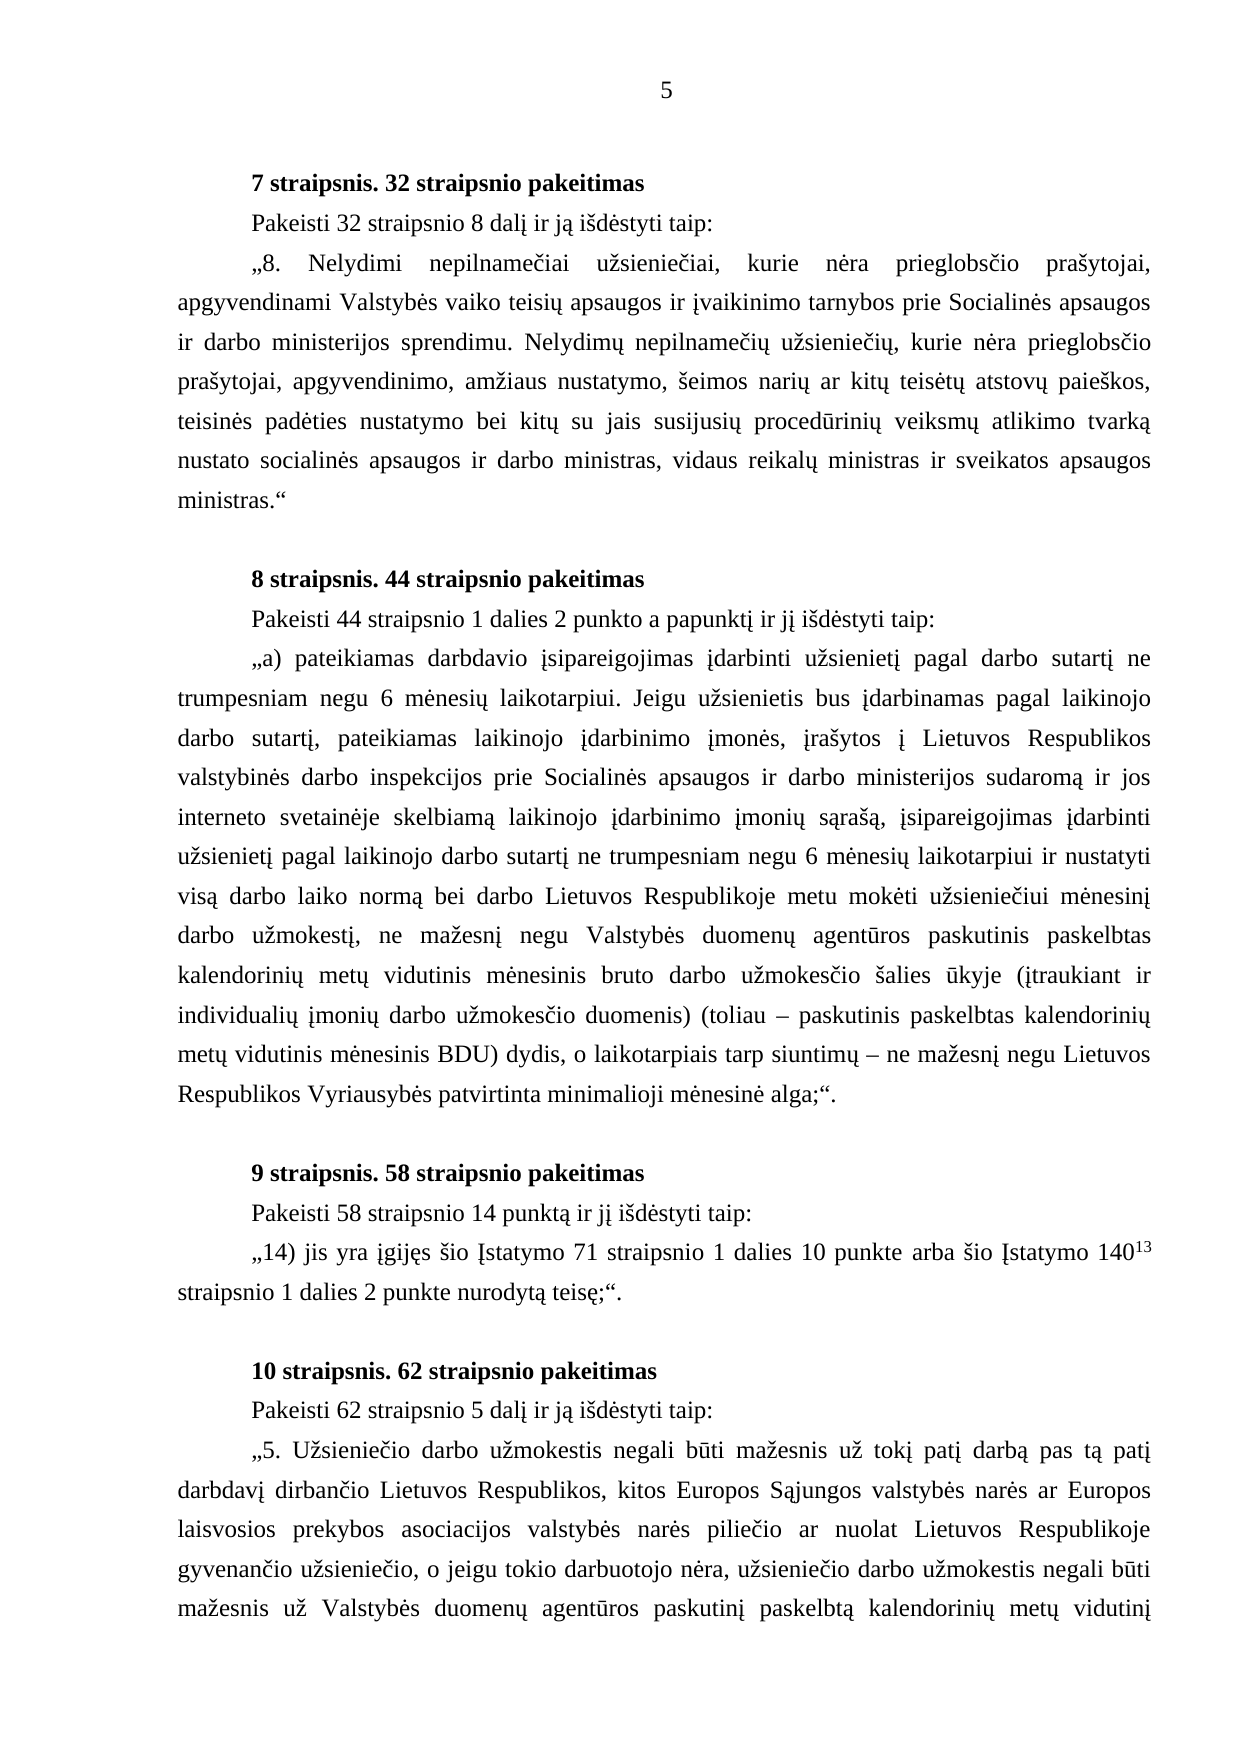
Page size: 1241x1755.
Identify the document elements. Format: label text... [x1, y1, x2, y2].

text Pakeisti 58 straipsnio 14 punktą ir jį išdėstyti taip: [177, 1187, 1152, 1226]
text „5. Užsieniečio darbo užmokestis negali būti mažesnis už tokį patį darbą pas tą patį darbdavį dirbančio Lietuvos Respublikos, kitos Europos Sąjungos valstybės narės ar Europos laisvosios prekybos asociacijos valstybės narės piliečio ar nuolat Lietuvos Respublikoje gyvenančio užsieniečio, o jeigu tokio darbuotojo nėra, užsieniečio darbo užmokestis negali būti mažesnis už Valstybės duomenų agentūros paskutinį paskelbtą kalendorinių metų vidutinį [177, 1424, 1152, 1622]
text 7 straipsnis. 32 straipsnio pakeitimas [177, 158, 1152, 197]
text Pakeisti 62 straipsnio 5 dalį ir ją išdėstyti taip: [177, 1385, 1152, 1424]
text 8 straipsnis. 44 straipsnio pakeitimas [177, 553, 1152, 593]
text „14) jis yra įgijęs šio Įstatymo 71 straipsnio 1 dalies 10 punkte arba šio Įstatymo 14013 straipsnio 1 dalies 2 punkte nurodytą teisę;“. [177, 1226, 1152, 1306]
text „8. Nelydimi nepilnamečiai užsieniečiai, kurie nėra prieglobsčio prašytojai, apgyvendinami Valstybės vaiko teisių apsaugos ir įvaikinimo tarnybos prie Socialinės apsaugos ir darbo ministerijos sprendimu. Nelydimų nepilnamečių užsieniečių, kurie nėra prieglobsčio prašytojai, apgyvendinimo, amžiaus nustatymo, šeimos narių ar kitų teisėtų atstovų paieškos, teisinės padėties nustatymo bei kitų su jais susijusių procedūrinių veiksmų atlikimo tvarką nustato socialinės apsaugos ir darbo ministras, vidaus reikalų ministras ir sveikatos apsaugos ministras.“ [177, 237, 1152, 514]
text „a) pateikiamas darbdavio įsipareigojimas įdarbinti užsienietį pagal darbo sutartį ne trumpesniam negu 6 mėnesių laikotarpiui. Jeigu užsienietis bus įdarbinamas pagal laikinojo darbo sutartį, pateikiamas laikinojo įdarbinimo įmonės, įrašytos į Lietuvos Respublikos valstybinės darbo inspekcijos prie Socialinės apsaugos ir darbo ministerijos sudaromą ir jos interneto svetainėje skelbiamą laikinojo įdarbinimo įmonių sąrašą, įsipareigojimas įdarbinti užsienietį pagal laikinojo darbo sutartį ne trumpesniam negu 6 mėnesių laikotarpiui ir nustatyti visą darbo laiko normą bei darbo Lietuvos Respublikoje metu mokėti užsieniečiui mėnesinį darbo užmokestį, ne mažesnį negu Valstybės duomenų agentūros paskutinis paskelbtas kalendorinių metų vidutinis mėnesinis bruto darbo užmokesčio šalies ūkyje (įtraukiant ir individualių įmonių darbo užmokesčio duomenis) (toliau – paskutinis paskelbtas kalendorinių metų vidutinis mėnesinis BDU) dydis, o laikotarpiais tarp siuntimų – ne mažesnį negu Lietuvos Respublikos Vyriausybės patvirtinta minimalioji mėnesinė alga;“. [177, 633, 1152, 1108]
text Pakeisti 32 straipsnio 8 dalį ir ją išdėstyti taip: [177, 197, 1152, 237]
text 10 straipsnis. 62 straipsnio pakeitimas [177, 1345, 1152, 1385]
text Pakeisti 44 straipsnio 1 dalies 2 punkto a papunktį ir jį išdėstyti taip: [177, 593, 1152, 633]
text 9 straipsnis. 58 straipsnio pakeitimas [177, 1147, 1152, 1187]
